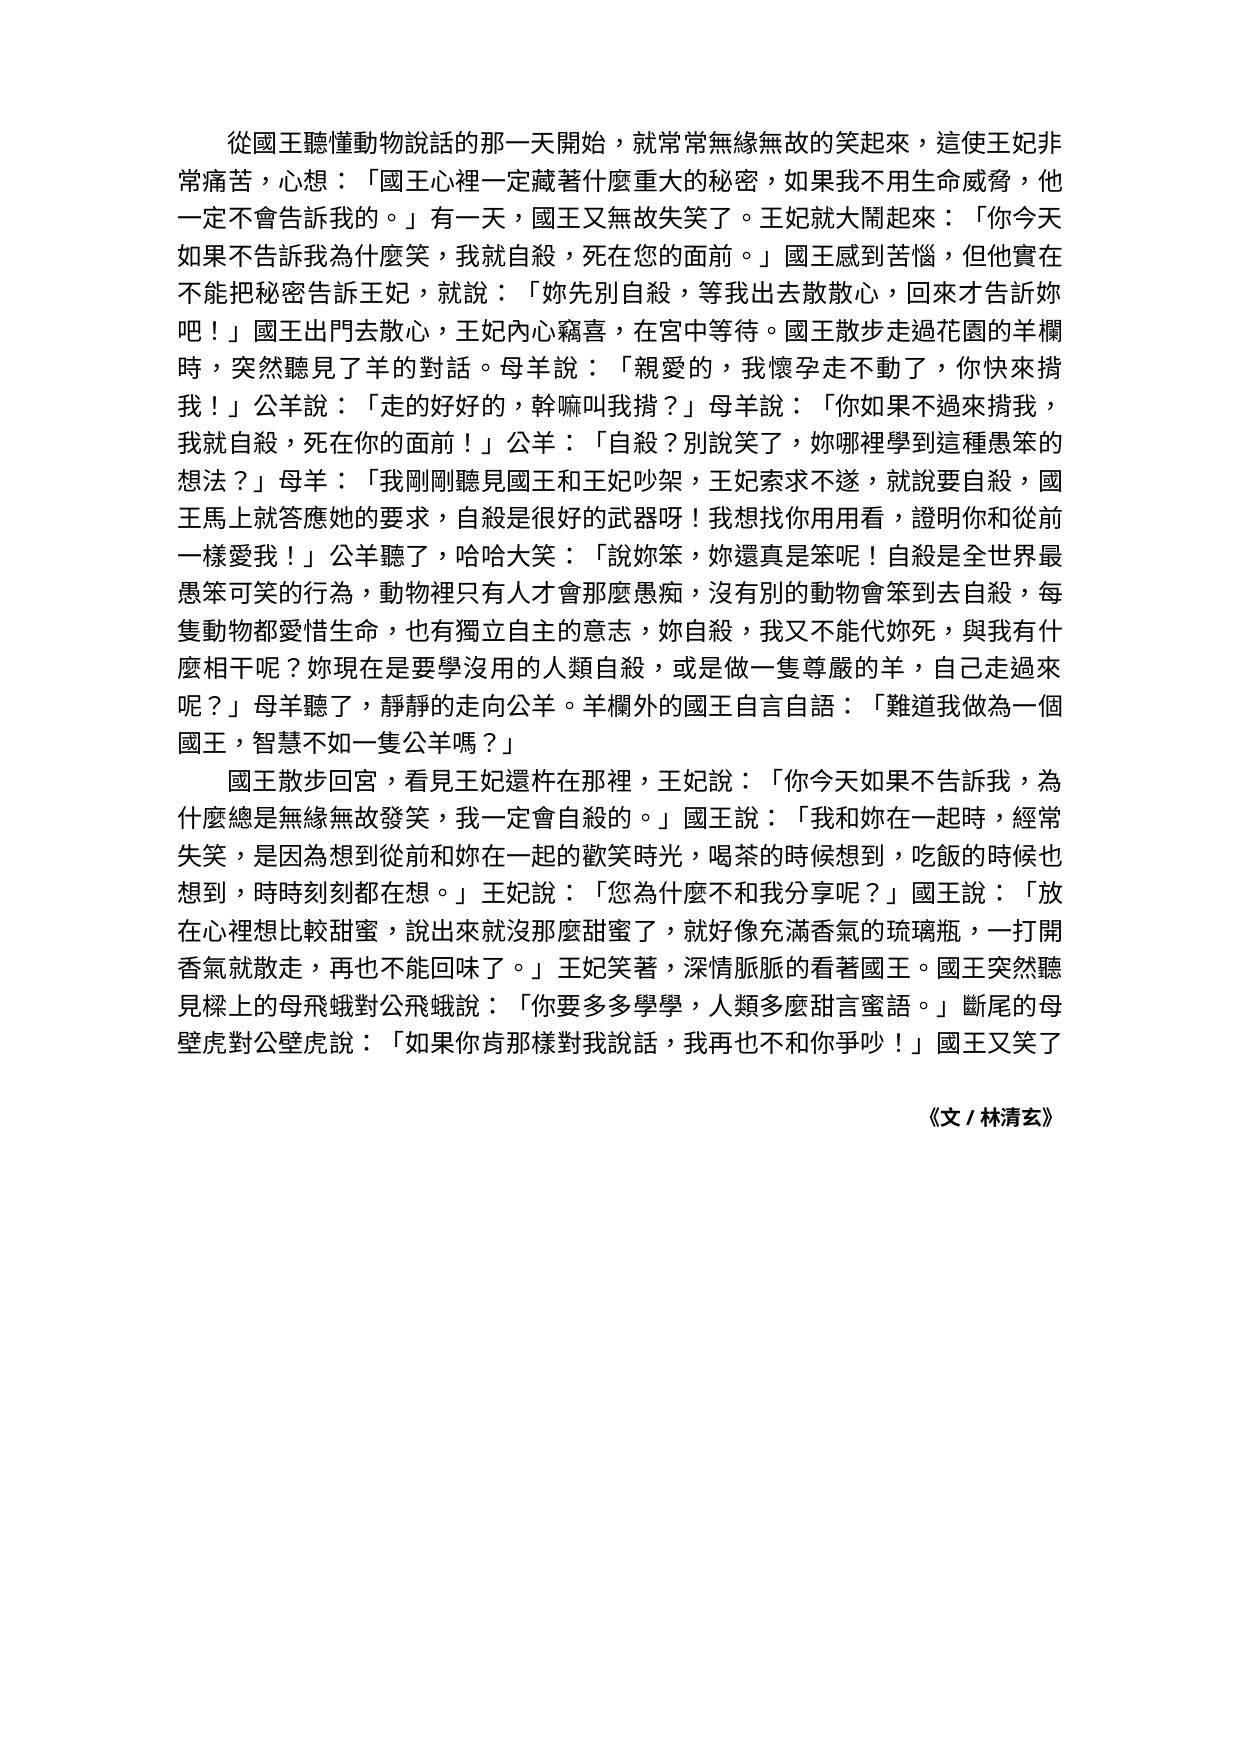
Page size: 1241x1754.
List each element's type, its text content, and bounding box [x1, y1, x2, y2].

text 從國王聽懂動物說話的那一天開始，就常常無緣無故的笑起來，這使王妃非常痛苦，心想：「國王心裡一定藏著什麼重大的秘密，如果我不用生命威脅，他一定不會告訴我的。」有一天，國王又無故失笑了。王妃就大鬧起來：「你今天如果不告訴我為什麼笑，我就自殺，死在您的面前。」國王感到苦惱，但他實在不能把秘密告訴王妃，就說：「妳先別自殺，等我出去散散心，回來才告訢妳吧！」國王出門去散心，王妃內心竊喜，在宮中等待。國王散步走過花園的羊欄時，突然聽見了羊的對話。母羊說：「親愛的，我懷孕走不動了，你快來揹我！」公羊說：「走的好好的，幹嘛叫我揹？」母羊說：「你如果不過來揹我，我就自殺，死在你的面前！」公羊：「自殺？別說笑了，妳哪裡學到這種愚笨的想法？」母羊：「我剛剛聽見國王和王妃吵架，王妃索求不遂，就說要自殺，國王馬上就答應她的要求，自殺是很好的武器呀！我想找你用用看，證明你和從前一樣愛我！」公羊聽了，哈哈大笑：「說妳笨，妳還真是笨呢！自殺是全世界最愚笨可笑的行為，動物裡只有人才會那麼愚痴，沒有別的動物會笨到去自殺，每隻動物都愛惜生命，也有獨立自主的意志，妳自殺，我又不能代妳死，與我有什麼相干呢？妳現在是要學沒用的人類自殺，或是做一隻尊嚴的羊，自己走過來呢？」母羊聽了，靜靜的走向公羊。羊欄外的國王自言自語：「難道我做為一個國王，智慧不如一隻公羊嗎？」 [177, 123, 1063, 760]
text 《文 / 林清玄》 [177, 1098, 1063, 1135]
text 國王散步回宮，看見王妃還杵在那裡，王妃說：「你今天如果不告訴我，為什麼總是無緣無故發笑，我一定會自殺的。」國王說：「我和妳在一起時，經常失笑，是因為想到從前和妳在一起的歡笑時光，喝茶的時候想到，吃飯的時候也想到，時時刻刻都在想。」王妃說：「您為什麼不和我分享呢？」國王說：「放在心裡想比較甜蜜，說出來就沒那麼甜蜜了，就好像充滿香氣的琉璃瓶，一打開，香氣就散走，再也不能回味了。」王妃笑著，深情脈脈的看著國王。國王突然聽見樑上的母飛蛾對公飛蛾說：「你要多多學學，人類多麼甜言蜜語。」斷尾的母壁虎對公壁虎說：「如果你肯那樣對我說話，我再也不和你爭吵！」國王又笑了。 [177, 760, 1063, 1098]
